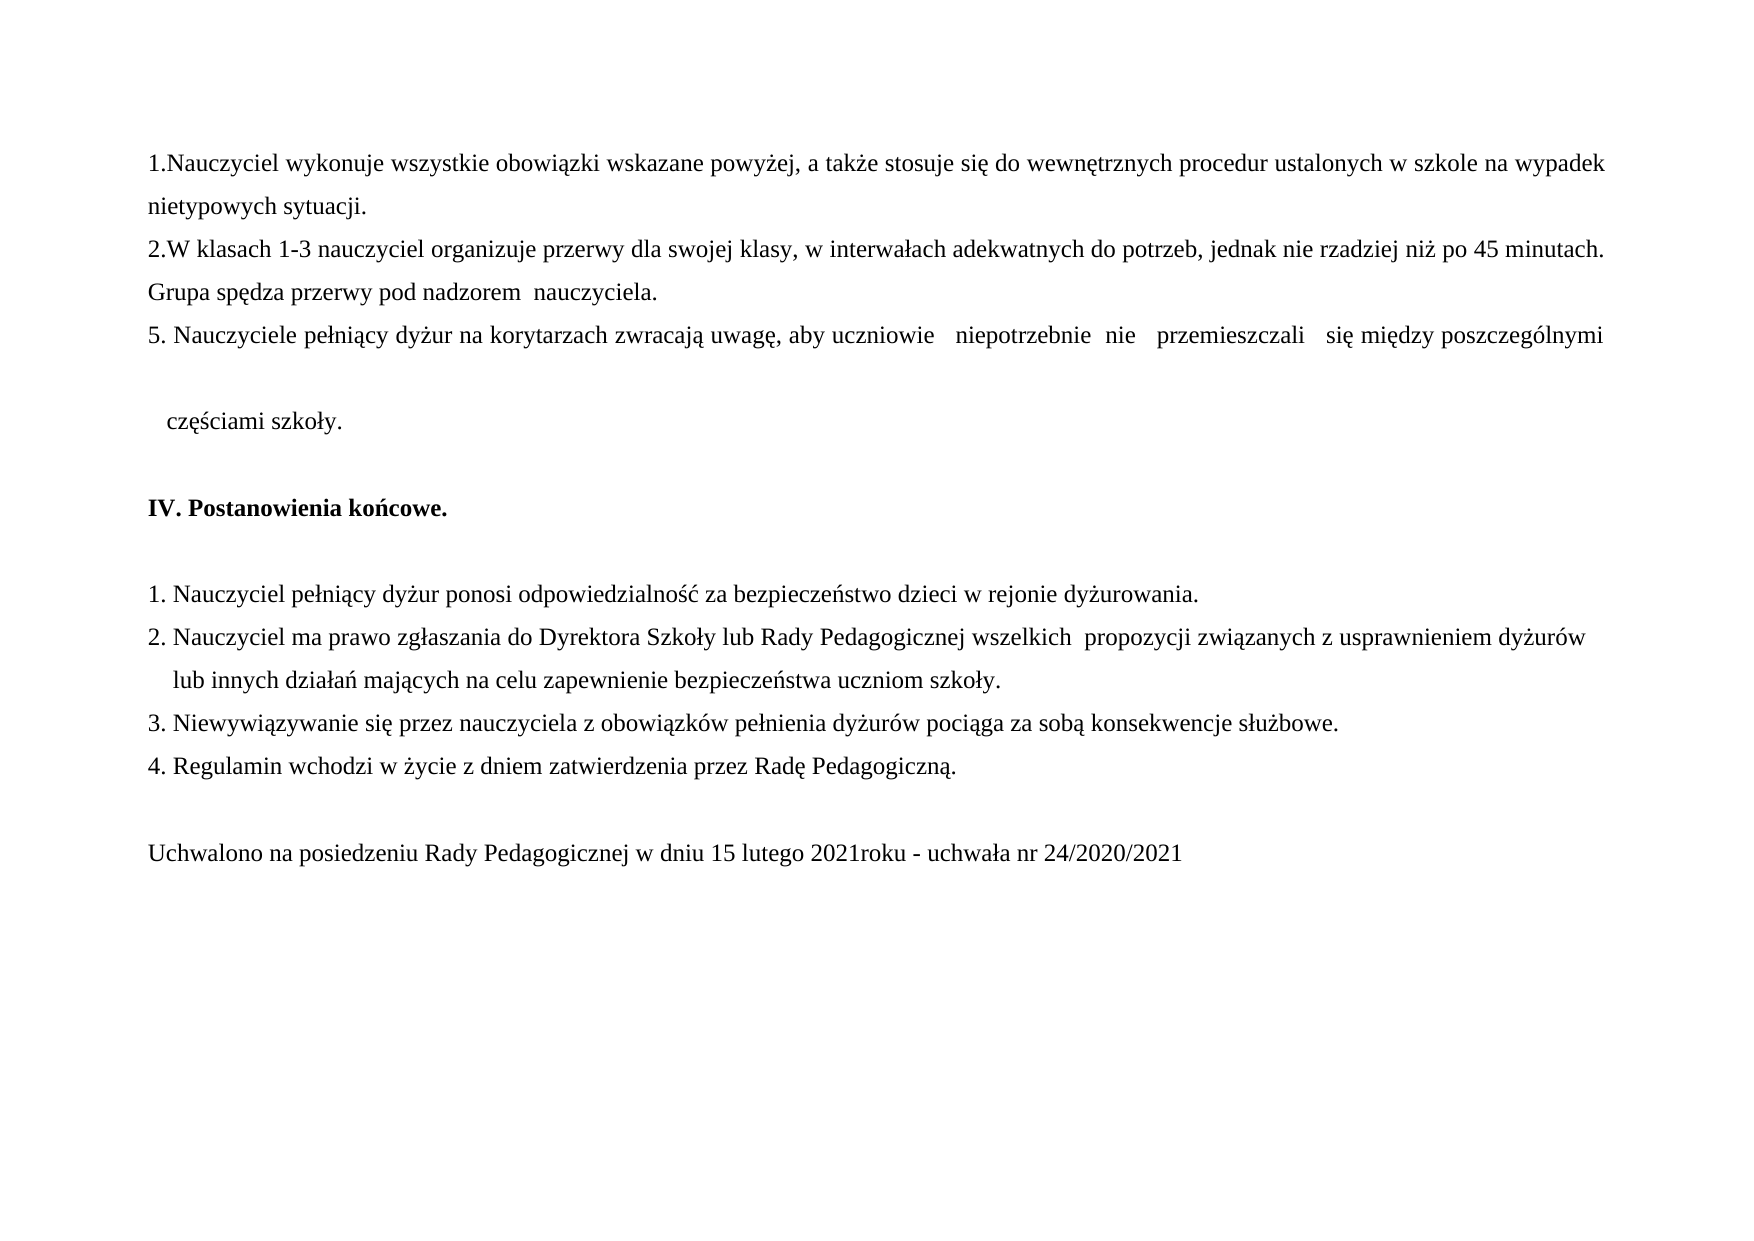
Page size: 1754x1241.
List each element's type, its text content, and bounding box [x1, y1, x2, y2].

text 1.Nauczyciel wykonuje wszystkie obowiązki wskazane powyżej, a także stosuje się do wewnętrznych procedur ustalonych w szkole na wypadek nietypowych sytuacji. [148, 148, 1606, 219]
text Uchwalono na posiedzeniu Rady Pedagogicznej w dniu 15 lutego 2021roku - uchwała nr 24/2020/2021 [148, 838, 1606, 866]
text 2. Nauczyciel ma prawo zgłaszania do Dyrektora Szkoły lub Rady Pedagogicznej wszelkich propozycji związanych z usprawnieniem dyżurów lub innych działań mających na celu zapewnienie bezpieczeństwa uczniom szkoły. [148, 622, 1606, 694]
text IV. Postanowienia końcowe. [148, 493, 1606, 521]
text 5. Nauczyciele pełniący dyżur na korytarzach zwracają uwagę, aby uczniowie niepotrzebnie nie przemieszczali się między poszczególnymi częściami szkoły. [148, 320, 1606, 435]
text 3. Niewywiązywanie się przez nauczyciela z obowiązków pełnienia dyżurów pociąga za sobą konsekwencje służbowe. [148, 708, 1606, 737]
text 4. Regulamin wchodzi w życie z dniem zatwierdzenia przez Radę Pedagogiczną. [148, 751, 1606, 780]
text 1. Nauczyciel pełniący dyżur ponosi odpowiedzialność za bezpieczeństwo dzieci w rejonie dyżurowania. [148, 579, 1606, 608]
text 2.W klasach 1-3 nauczyciel organizuje przerwy dla swojej klasy, w interwałach adekwatnych do potrzeb, jednak nie rzadziej niż po 45 minutach. Grupa spędza przerwy pod nadzorem nauczyciela. [148, 234, 1606, 306]
